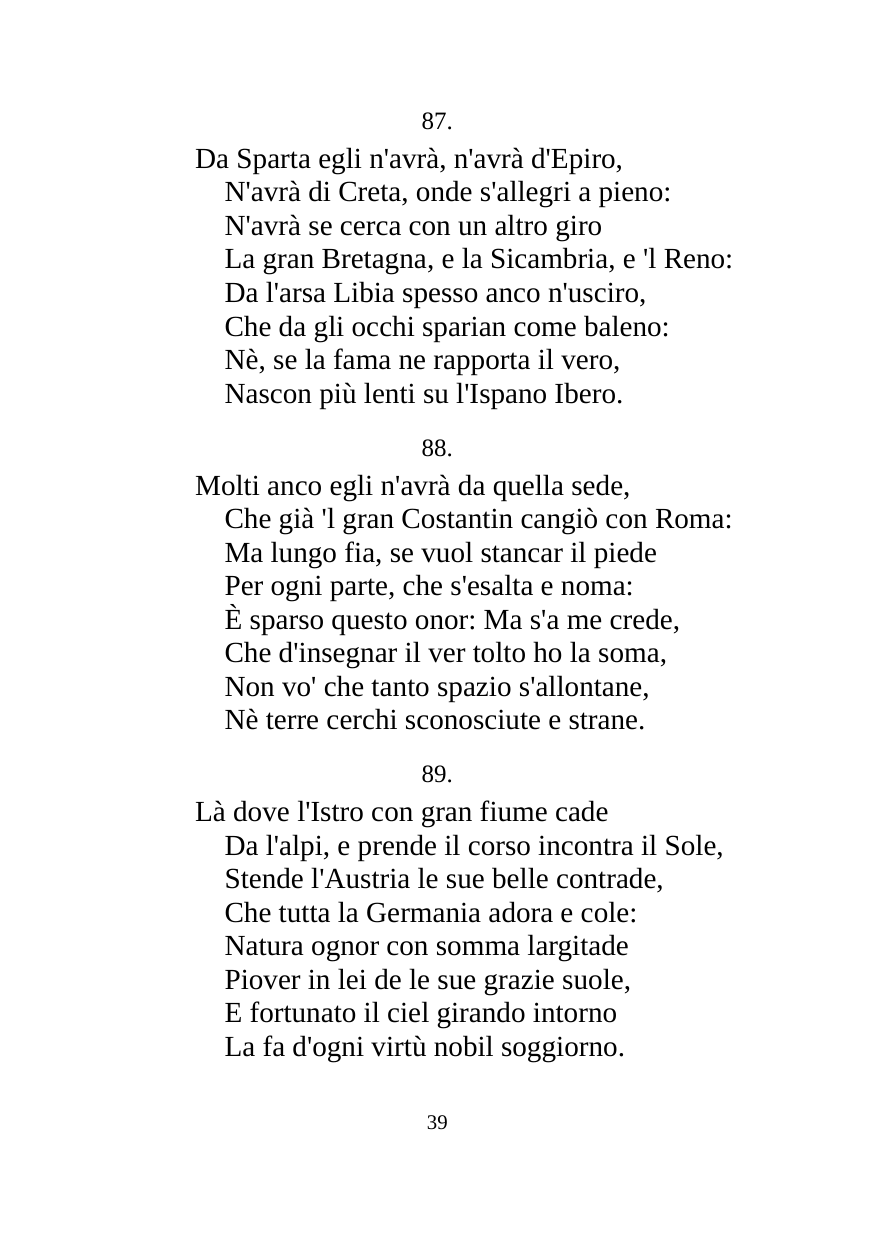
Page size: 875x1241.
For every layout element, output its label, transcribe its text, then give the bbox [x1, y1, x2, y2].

text La gran Bretagna, e la Sicambria, e 'l Reno: [224, 242, 768, 275]
text Ma lungo fia, se vuol stancar il piede [224, 535, 768, 568]
text Da Sparta egli n'avrà, n'avrà d'Epiro, [195, 141, 768, 174]
text Molti anco egli n'avrà da quella sede, [195, 468, 768, 501]
text La fa d'ogni virtù nobil soggiorno. [224, 1029, 768, 1063]
text Nascon più lenti su l'Ispano Ibero. [224, 376, 768, 409]
text Che da gli occhi sparian come baleno: [224, 309, 768, 342]
text Da l'arsa Libia spesso anco n'usciro, [224, 275, 768, 309]
text Da l'alpi, e prende il corso incontra il Sole, [224, 828, 768, 861]
text È sparso questo onor: Ma s'a me crede, [224, 602, 768, 635]
text Per ogni parte, che s'esalta e noma: [224, 568, 768, 602]
text Che già 'l gran Costantin cangiò con Roma: [224, 501, 768, 535]
text E fortunato il ciel girando intorno [224, 996, 768, 1029]
text Non vo' che tanto spazio s'allontane, [224, 669, 768, 702]
text Piover in lei de le sue grazie suole, [224, 962, 768, 996]
text 87. [106, 106, 768, 135]
text N'avrà di Creta, onde s'allegri a pieno: [224, 174, 768, 208]
text Che d'insegnar il ver tolto ho la soma, [224, 635, 768, 669]
text Nè, se la fama ne rapporta il vero, [224, 342, 768, 376]
text Natura ognor con somma largitade [224, 928, 768, 962]
text Che tutta la Germania adora e cole: [224, 895, 768, 928]
text 88. [106, 433, 768, 462]
text N'avrà se cerca con un altro giro [224, 208, 768, 242]
text Nè terre cerchi sconosciute e strane. [224, 702, 768, 736]
text Stende l'Austria le sue belle contrade, [224, 861, 768, 895]
text Là dove l'Istro con gran fiume cade [195, 794, 768, 828]
text 89. [106, 759, 768, 788]
